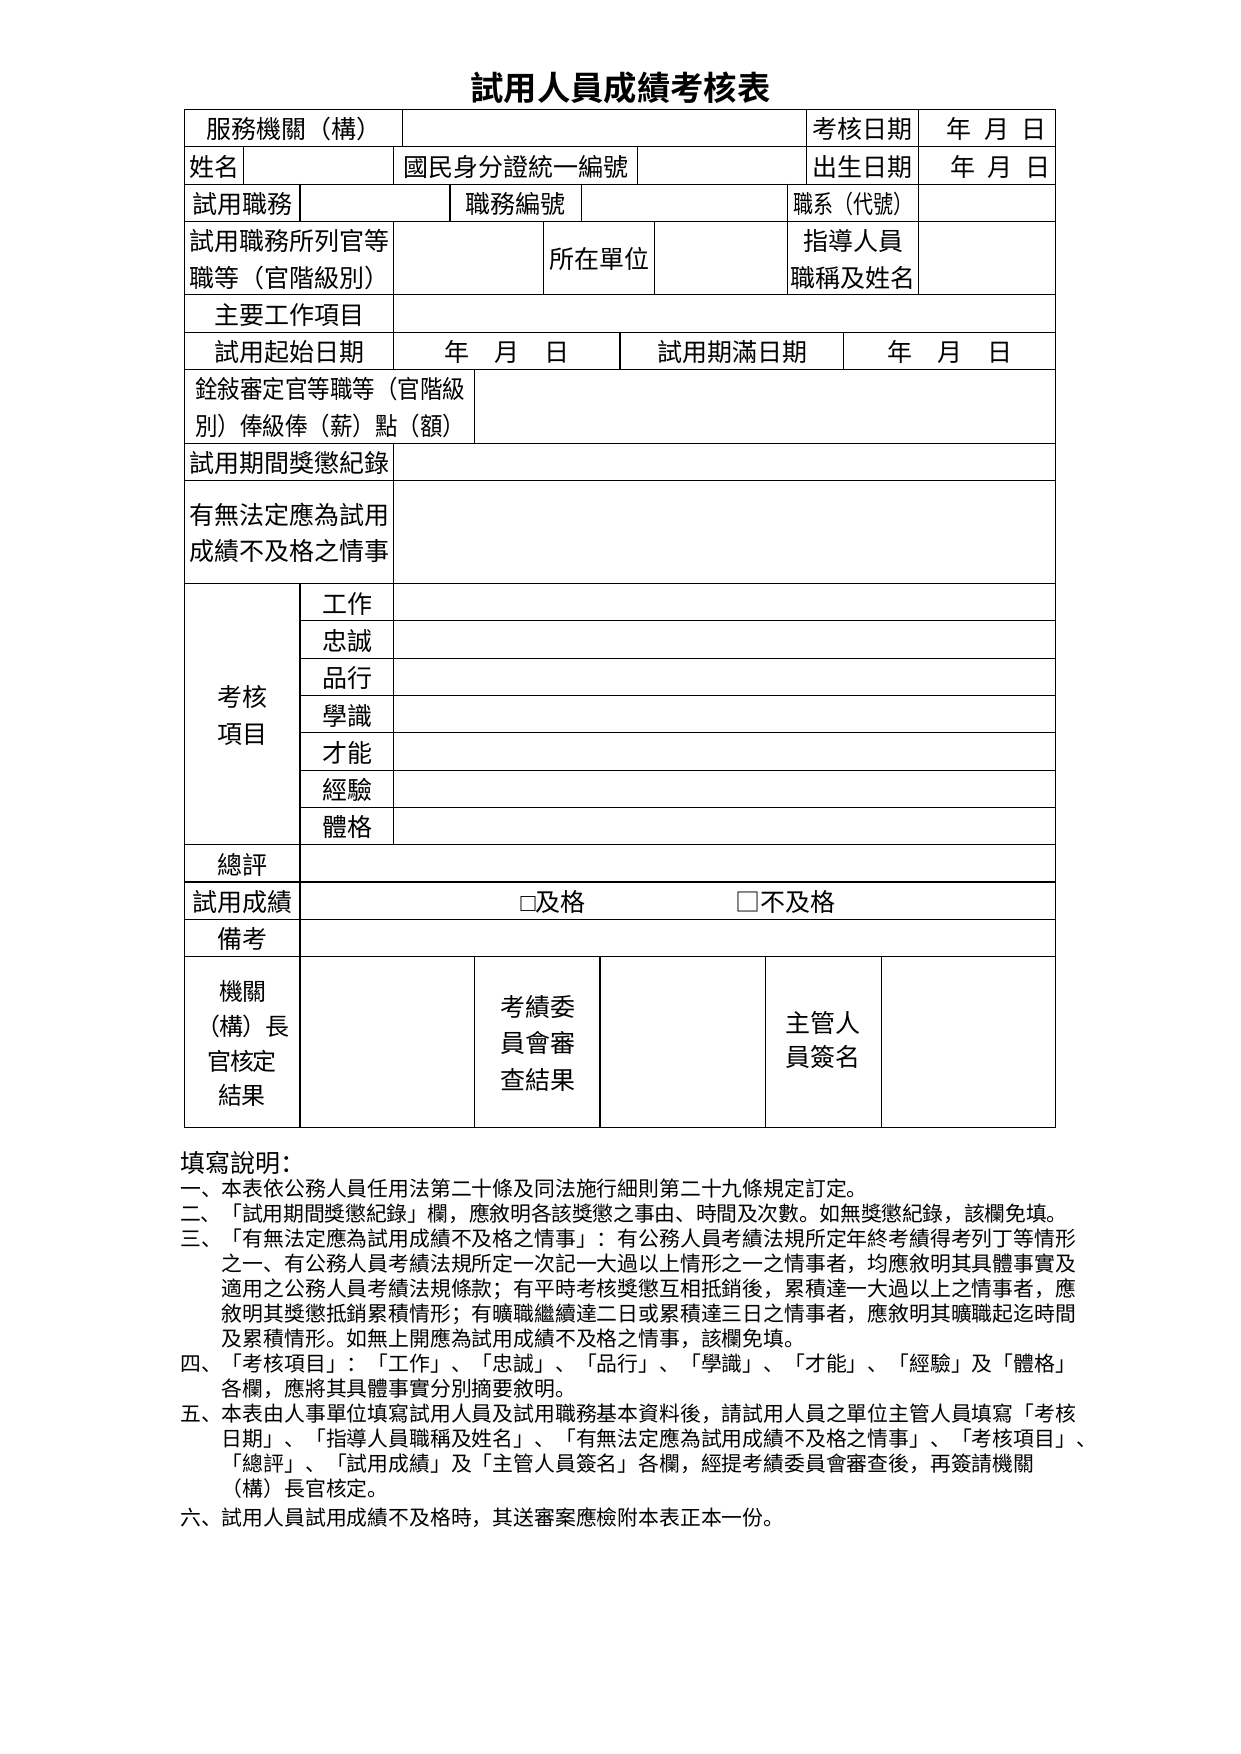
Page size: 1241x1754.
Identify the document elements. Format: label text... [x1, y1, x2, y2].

table_cell 姓名 [185, 147, 243, 183]
table_cell 工作 [301, 584, 393, 620]
text 三、「有無法定應為試用成績不及格之情事」：有公務人員考績法規所定年終考績得考列丁等情形之一、有公務人員考績法規所定一次記一大過以上情形之一之情事者，均應敘明其具體事實及適用之公務人員考績法規條款；有平時考核獎懲互相抵銷後，累積達一大過以上之情事者，應敘明其獎懲抵銷累積情形；有曠職繼續達二日或累積達三日之情事者，應敘明其曠職起迄時間及累積情形。如無上開應為試用成績不及格之情事，該欄免填。 [180, 1226, 1078, 1351]
table_cell [919, 222, 1055, 294]
table_cell 試用起始日期 [185, 333, 393, 369]
text 二、「試用期間獎懲紀錄」欄，應敘明各該獎懲之事由、時間及次數。如無獎懲紀錄，該欄免填。 [180, 1201, 1085, 1226]
table_cell [301, 845, 1055, 881]
table_cell [394, 808, 1055, 844]
table_cell 機關（構）長官核定 結果 [185, 957, 299, 1127]
table_cell [655, 222, 787, 294]
table_cell [394, 733, 1055, 769]
table_cell 試用期滿日期 [621, 333, 843, 369]
table_cell [882, 957, 1055, 1127]
table_cell 國民身分證統一編號 [394, 147, 637, 183]
text 六、試用人員試用成績不及格時，其送審案應檢附本表正本一份。 [180, 1501, 1110, 1531]
table_cell [475, 370, 1055, 442]
text 填寫說明： [155, 1155, 1110, 1176]
table_cell 才能 [301, 733, 393, 769]
table_cell 主管人 員簽名 [766, 957, 881, 1127]
table_cell 試用職務 [185, 185, 299, 221]
table_cell 備考 [185, 920, 299, 956]
table_cell 學識 [301, 696, 393, 732]
table_cell [394, 584, 1055, 620]
table_cell □及格 □不及格 [301, 883, 1055, 919]
table_cell [394, 771, 1055, 807]
table_cell [301, 957, 474, 1127]
table_header 考核日期 [807, 110, 918, 146]
table_cell 職系（代號） [788, 185, 918, 221]
table_cell [394, 621, 1055, 658]
table_cell 經驗 [301, 771, 393, 807]
table_header 年 月 日 [919, 110, 1055, 146]
table_cell [582, 185, 787, 221]
table_cell 試用期間獎懲紀錄 [185, 444, 393, 480]
table_cell 總評 [185, 845, 299, 881]
table_header [403, 110, 806, 146]
table_cell 忠誠 [301, 621, 393, 658]
table_cell 出生日期 [807, 147, 918, 183]
table_cell 試用成績 [185, 883, 299, 919]
table_cell [301, 185, 449, 221]
table_cell 年 月 日 [844, 333, 1055, 369]
table_cell [601, 957, 765, 1127]
table_header 服務機關（構） [185, 110, 402, 146]
table_cell 年 月 日 [919, 147, 1055, 183]
table_cell [394, 481, 1055, 583]
table_cell 有無法定應為試用成績不及格之情事 [185, 481, 393, 583]
table_cell [301, 920, 1055, 956]
table_cell 試用職務所列官等職等（官階級別） [185, 222, 393, 294]
table_cell 銓敍審定官等職等（官階級別）俸級俸（薪）點（額） [185, 370, 474, 442]
table_cell [244, 147, 393, 183]
table_cell 職務編號 [451, 185, 581, 221]
text 一、本表依公務人員任用法第二十條及同法施行細則第二十九條規定訂定。 [180, 1176, 1078, 1201]
table_cell 考核 項目 [185, 584, 299, 844]
table_cell 指導人員 職稱及姓名 [788, 222, 918, 294]
table_cell 主要工作項目 [185, 295, 393, 332]
table_cell 品行 [301, 659, 393, 695]
table_cell 體格 [301, 808, 393, 844]
table_cell 考績委 員會審 查結果 [475, 957, 599, 1127]
text 五、本表由人事單位填寫試用人員及試用職務基本資料後，請試用人員之單位主管人員填寫「考核日期」、「指導人員職稱及姓名」、「有無法定應為試用成績不及格之情事」、「考核項目」、「總評」、「試用成績」及「主管人員簽名」各欄，經提考績委員會審查後，再簽請機關（構）長官核定。 [180, 1401, 1078, 1501]
text 試用人員成績考核表 [130, 67, 1110, 109]
table_cell [394, 222, 543, 294]
table_cell [394, 444, 1055, 480]
text 四、「考核項目」：「工作」、「忠誠」、「品行」、「學識」、「才能」、「經驗」及「體格」各欄，應將其具體事實分別摘要敘明。 [180, 1351, 1078, 1401]
table_cell [394, 295, 1055, 332]
table_cell [394, 659, 1055, 695]
table_cell [394, 696, 1055, 732]
table_cell 年 月 日 [394, 333, 619, 369]
table_cell 所在單位 [544, 222, 654, 294]
table_cell [638, 147, 806, 183]
table_cell [919, 185, 1055, 221]
